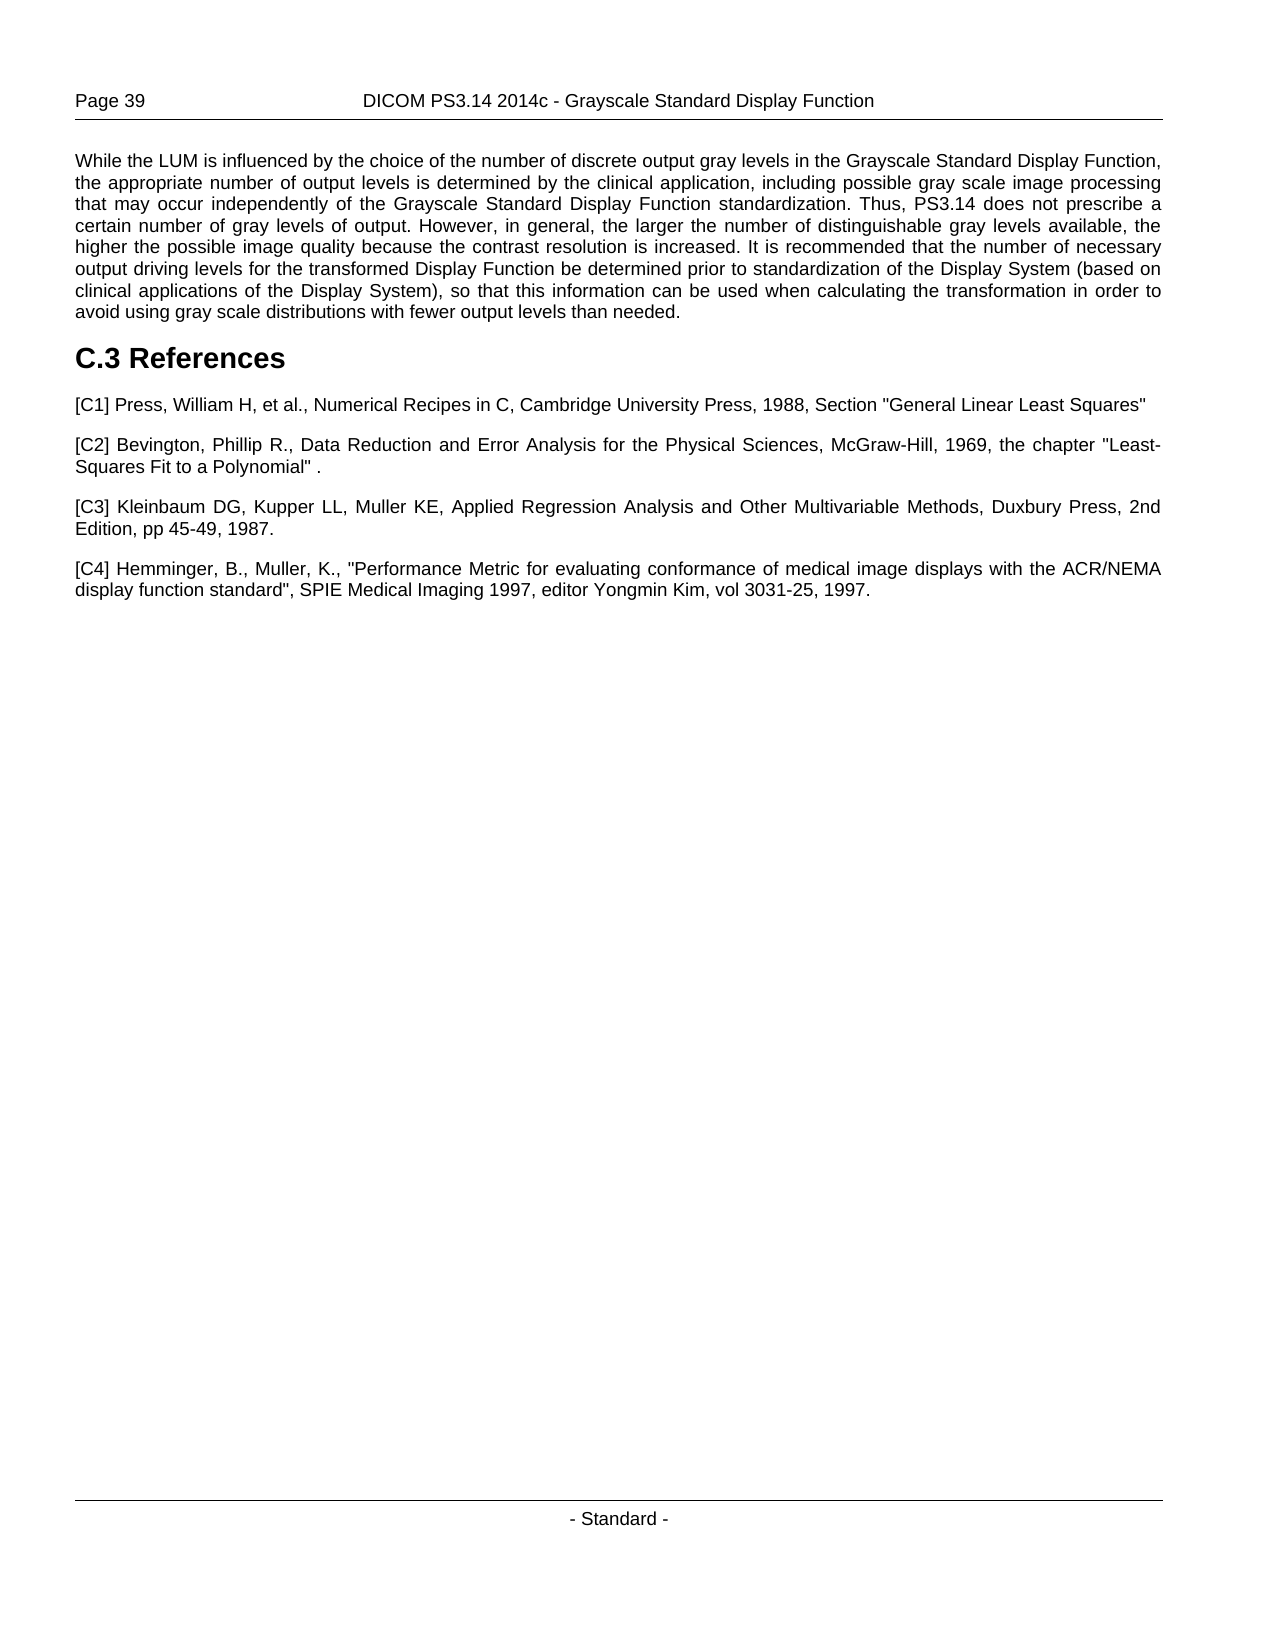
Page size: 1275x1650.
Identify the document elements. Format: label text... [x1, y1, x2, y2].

text [C2] Bevington, Phillip R., Data Reduction and Error Analysis for the Physical Sciences, McGraw-Hill, 1969, the chapter "Least-Squares Fit to a Polynomial" . [75, 434, 1162, 477]
text While the LUM is influenced by the choice of the number of discrete output gray levels in the Grayscale Standard Display Function, the appropriate number of output levels is determined by the clinical application, including possible gray scale image processing that may occur independently of the Grayscale Standard Display Function standardization. Thus, PS3.14 does not prescribe a certain number of gray levels of output. However, in general, the larger the number of distinguishable gray levels available, the higher the possible image quality because the contrast resolution is increased. It is recommended that the number of necessary output driving levels for the transformed Display Function be determined prior to standardization of the Display System (based on clinical applications of the Display System), so that this information can be used when calculating the transformation in order to avoid using gray scale distributions with fewer output levels than needed. [75, 150, 1162, 322]
text C.3 References [75, 341, 1162, 375]
text [C4] Hemminger, B., Muller, K., "Performance Metric for evaluating conformance of medical image displays with the ACR/NEMA display function standard", SPIE Medical Imaging 1997, editor Yongmin Kim, vol 3031-25, 1997. [75, 558, 1162, 601]
text [C3] Kleinbaum DG, Kupper LL, Muller KE, Applied Regression Analysis and Other Multivariable Methods, Duxbury Press, 2nd Edition, pp 45-49, 1987. [75, 496, 1162, 539]
text [C1] Press, William H, et al., Numerical Recipes in C, Cambridge University Press, 1988, Section "General Linear Least Squares" [75, 393, 1162, 415]
